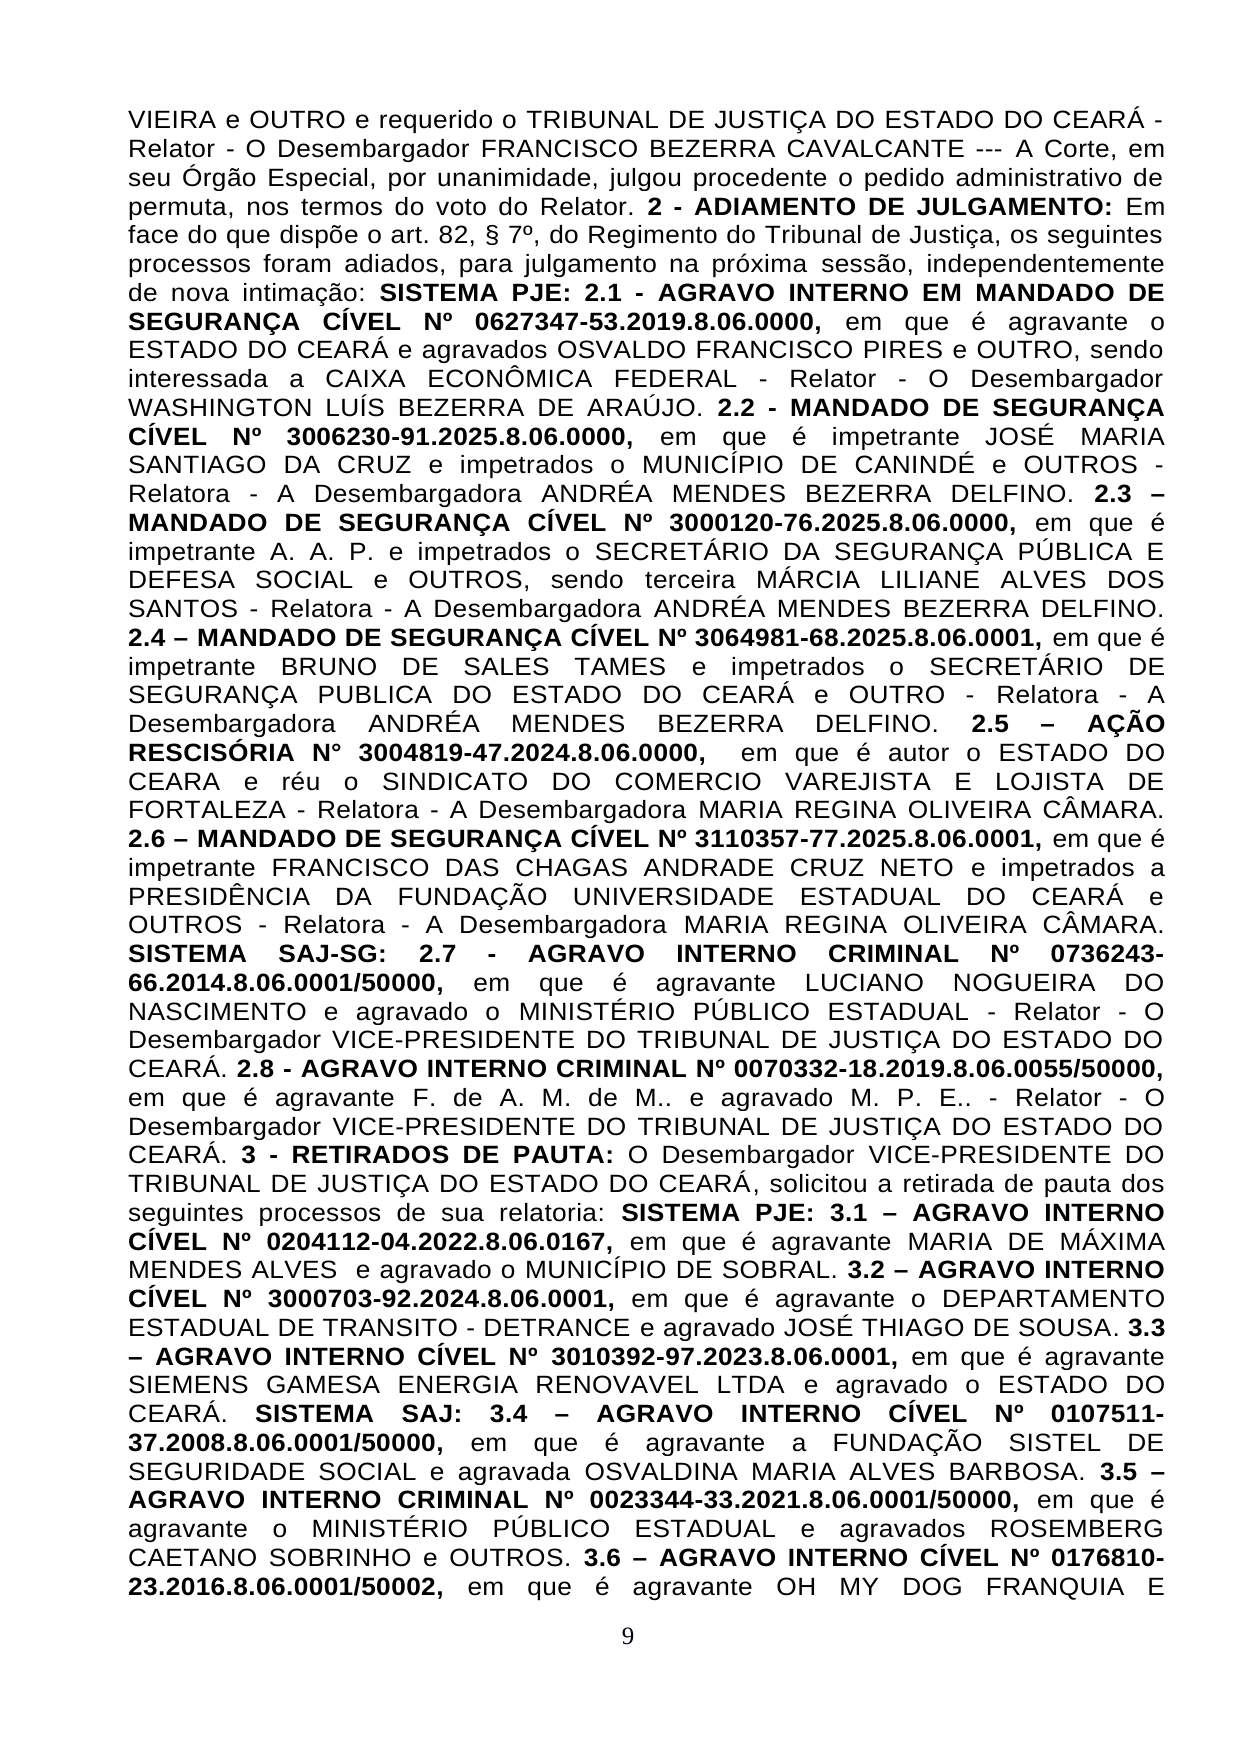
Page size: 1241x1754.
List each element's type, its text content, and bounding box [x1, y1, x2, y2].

text VIEIRA e OUTRO e requerido o TRIBUNAL DE JUSTIÇA DO ESTADO DO CEARÁ - Relator - O Desembargador FRANCISCO BEZERRA CAVALCANTE --- A Corte, em seu Órgão Especial, por unanimidade, julgou procedente o pedido administrativo de permuta, nos termos do voto do Relator. 2 - ADIAMENTO DE JULGAMENTO: Em face do que dispõe o art. 82, § 7º, do Regimento do Tribunal de Justiça, os seguintes processos foram adiados, para julgamento na próxima sessão, independentemente de nova intimação: SISTEMA PJE: 2.1 - AGRAVO INTERNO EM MANDADO DE SEGURANÇA CÍVEL Nº 0627347-53.2019.8.06.0000, em que é agravante o ESTADO DO CEARÁ e agravados OSVALDO FRANCISCO PIRES e OUTRO, sendo interessada a CAIXA ECONÔMICA FEDERAL - Relator - O Desembargador WASHINGTON LUÍS BEZERRA DE ARAÚJO. 2.2 - MANDADO DE SEGURANÇA CÍVEL Nº 3006230-91.2025.8.06.0000, em que é impetrante JOSÉ MARIA SANTIAGO DA CRUZ e impetrados o MUNICÍPIO DE CANINDÉ e OUTROS - Relatora - A Desembargadora ANDRÉA MENDES BEZERRA DELFINO. 2.3 – MANDADO DE SEGURANÇA CÍVEL Nº 3000120-76.2025.8.06.0000, em que é impetrante A. A. P. e impetrados o SECRETÁRIO DA SEGURANÇA PÚBLICA E DEFESA SOCIAL e OUTROS, sendo terceira MÁRCIA LILIANE ALVES DOS SANTOS - Relatora - A Desembargadora ANDRÉA MENDES BEZERRA DELFINO. 2.4 – MANDADO DE SEGURANÇA CÍVEL Nº 3064981-68.2025.8.06.0001, em que é impetrante BRUNO DE SALES TAMES e impetrados o SECRETÁRIO DE SEGURANÇA PUBLICA DO ESTADO DO CEARÁ e OUTRO - Relatora - A Desembargadora ANDRÉA MENDES BEZERRA DELFINO. 2.5 – AÇÃO RESCISÓRIA N° 3004819-47.2024.8.06.0000, em que é autor o ESTADO DO CEARA e réu o SINDICATO DO COMERCIO VAREJISTA E LOJISTA DE FORTALEZA - Relatora - A Desembargadora MARIA REGINA OLIVEIRA CÂMARA. 2.6 – MANDADO DE SEGURANÇA CÍVEL Nº 3110357-77.2025.8.06.0001, em que é impetrante FRANCISCO DAS CHAGAS ANDRADE CRUZ NETO e impetrados a PRESIDÊNCIA DA FUNDAÇÃO UNIVERSIDADE ESTADUAL DO CEARÁ e OUTROS - Relatora - A Desembargadora MARIA REGINA OLIVEIRA CÂMARA. SISTEMA SAJ-SG: 2.7 - AGRAVO INTERNO CRIMINAL Nº 0736243-66.2014.8.06.0001/50000, em que é agravante LUCIANO NOGUEIRA DO NASCIMENTO e agravado o MINISTÉRIO PÚBLICO ESTADUAL - Relator - O Desembargador VICE-PRESIDENTE DO TRIBUNAL DE JUSTIÇA DO ESTADO DO CEARÁ. 2.8 - AGRAVO INTERNO CRIMINAL Nº 0070332-18.2019.8.06.0055/50000, em que é agravante F. de A. M. de M.. e agravado M. P. E.. - Relator - O Desembargador VICE-PRESIDENTE DO TRIBUNAL DE JUSTIÇA DO ESTADO DO CEARÁ. 3 - RETIRADOS DE PAUTA: O Desembargador VICE-PRESIDENTE DO TRIBUNAL DE JUSTIÇA DO ESTADO DO CEARÁ, solicitou a retirada de pauta dos seguintes processos de sua relatoria: SISTEMA PJE: 3.1 – AGRAVO INTERNO CÍVEL Nº 0204112-04.2022.8.06.0167, em que é agravante MARIA DE MÁXIMA MENDES ALVES e agravado o MUNICÍPIO DE SOBRAL. 3.2 – AGRAVO INTERNO CÍVEL Nº 3000703-92.2024.8.06.0001, em que é agravante o DEPARTAMENTO ESTADUAL DE TRANSITO - DETRANCE e agravado JOSÉ THIAGO DE SOUSA. 3.3 – AGRAVO INTERNO CÍVEL Nº 3010392-97.2023.8.06.0001, em que é agravante SIEMENS GAMESA ENERGIA RENOVAVEL LTDA e agravado o ESTADO DO CEARÁ. SISTEMA SAJ: 3.4 – AGRAVO INTERNO CÍVEL Nº 0107511-37.2008.8.06.0001/50000, em que é agravante a FUNDAÇÃO SISTEL DE SEGURIDADE SOCIAL e agravada OSVALDINA MARIA ALVES BARBOSA. 3.5 – AGRAVO INTERNO CRIMINAL Nº 0023344-33.2021.8.06.0001/50000, em que é agravante o MINISTÉRIO PÚBLICO ESTADUAL e agravados ROSEMBERG CAETANO SOBRINHO e OUTROS. 3.6 – AGRAVO INTERNO CÍVEL Nº 0176810-23.2016.8.06.0001/50002, em que é agravante OH MY DOG FRANQUIA E [128, 105, 1165, 1600]
